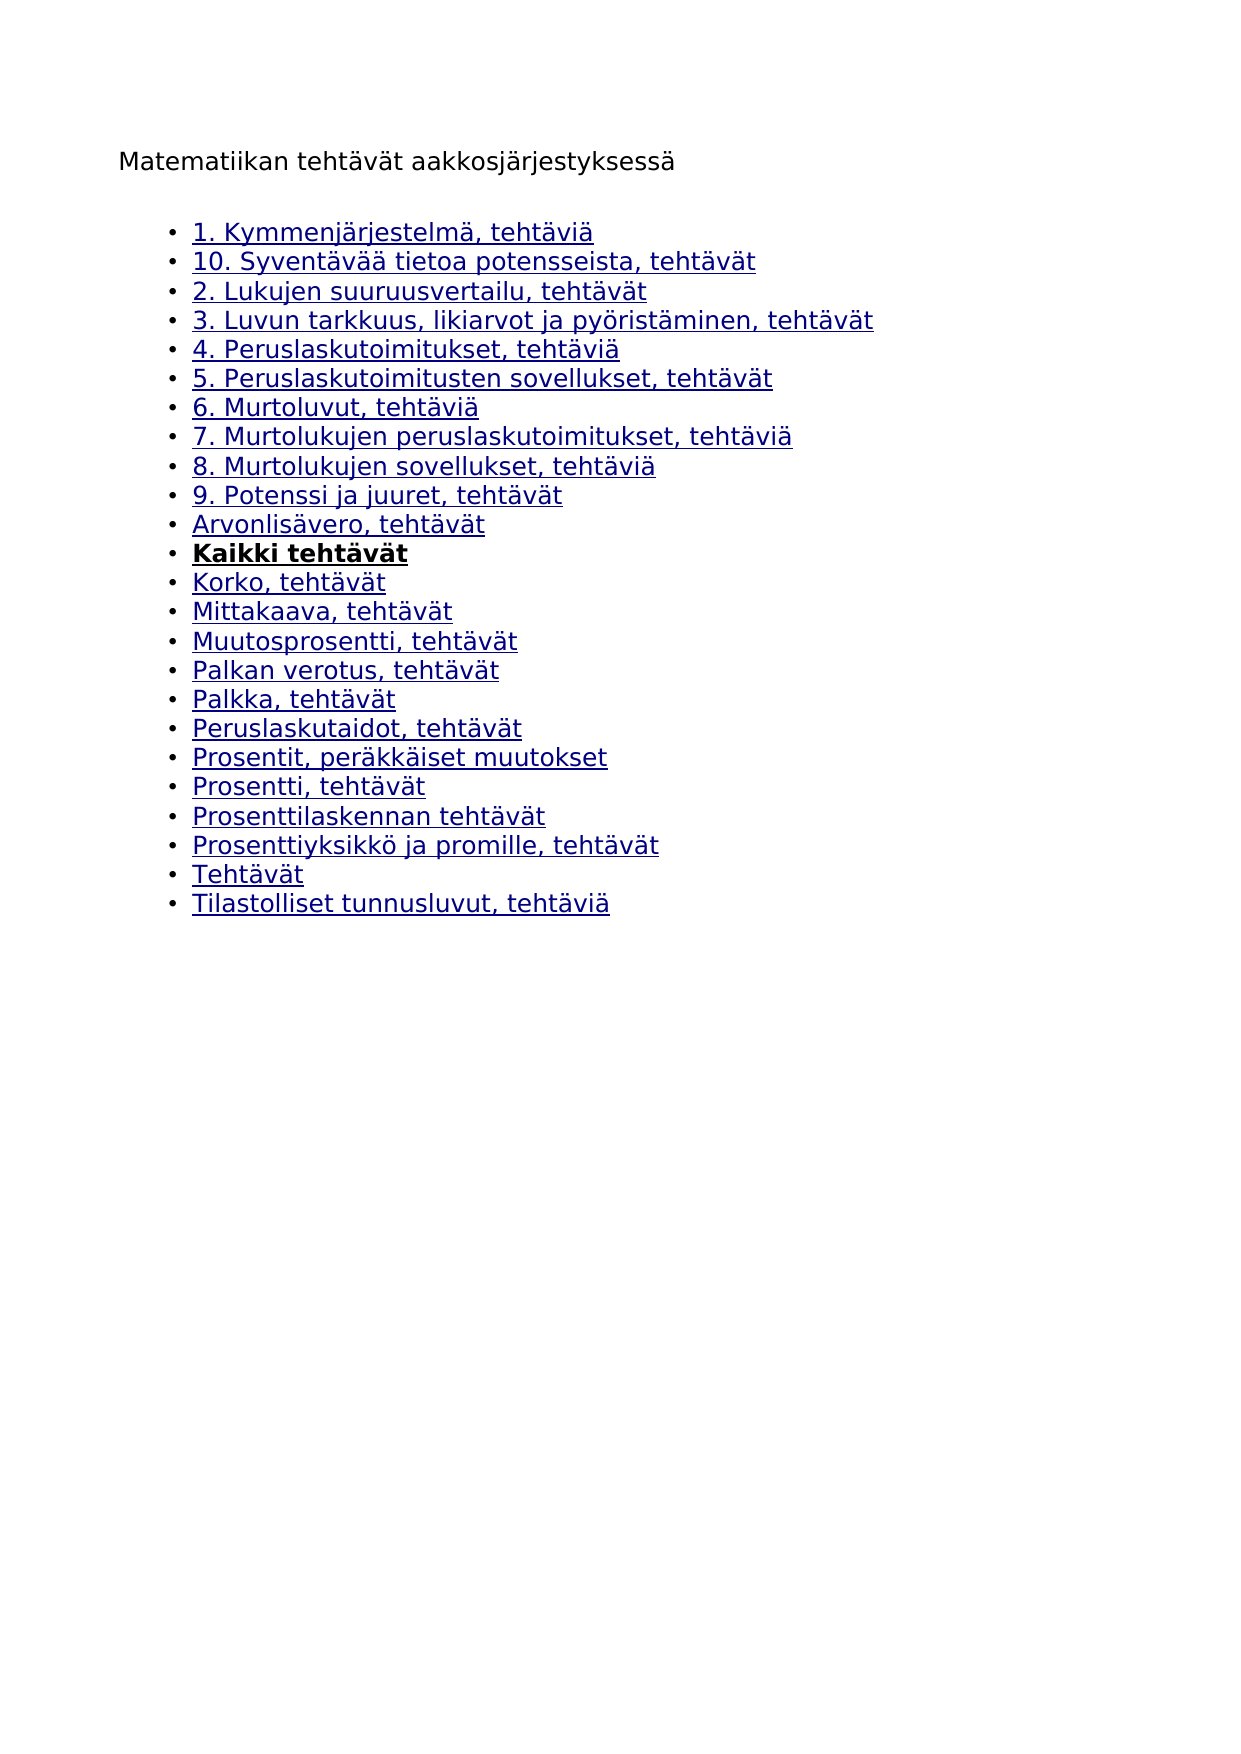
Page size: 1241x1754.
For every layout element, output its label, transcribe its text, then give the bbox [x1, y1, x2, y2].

list Mittakaava, tehtävät [177, 598, 1122, 627]
list Arvonlisävero, tehtävät [177, 510, 1122, 539]
list Prosenttilaskennan tehtävät [177, 802, 1122, 831]
list Palkka, tehtävät [177, 685, 1122, 714]
list 5. Peruslaskutoimitusten sovellukset, tehtävät [177, 364, 1122, 393]
list 2. Lukujen suuruusvertailu, tehtävät [177, 277, 1122, 306]
list 10. Syventävää tietoa potensseista, tehtävät [177, 248, 1122, 277]
list 4. Peruslaskutoimitukset, tehtäviä [177, 335, 1122, 364]
list 7. Murtolukujen peruslaskutoimitukset, tehtäviä [177, 423, 1122, 452]
list Kaikki tehtävät [177, 539, 1122, 568]
list Prosentti, tehtävät [177, 773, 1122, 802]
list 1. Kymmenjärjestelmä, tehtäviä [177, 218, 1122, 248]
list Prosentit, peräkkäiset muutokset [177, 743, 1122, 773]
list Tehtävät [177, 860, 1122, 889]
list Muutosprosentti, tehtävät [177, 627, 1122, 656]
list 3. Luvun tarkkuus, likiarvot ja pyöristäminen, tehtävät [177, 306, 1122, 335]
list Tilastolliset tunnusluvut, tehtäviä [177, 889, 1122, 918]
list Prosenttiyksikkö ja promille, tehtävät [177, 831, 1122, 860]
text Matematiikan tehtävät aakkosjärjestyksessä [118, 118, 1122, 176]
list Peruslaskutaidot, tehtävät [177, 714, 1122, 743]
list Korko, tehtävät [177, 568, 1122, 598]
list 8. Murtolukujen sovellukset, tehtäviä [177, 452, 1122, 481]
list Palkan verotus, tehtävät [177, 656, 1122, 685]
list 9. Potenssi ja juuret, tehtävät [177, 481, 1122, 510]
list 6. Murtoluvut, tehtäviä [177, 393, 1122, 423]
